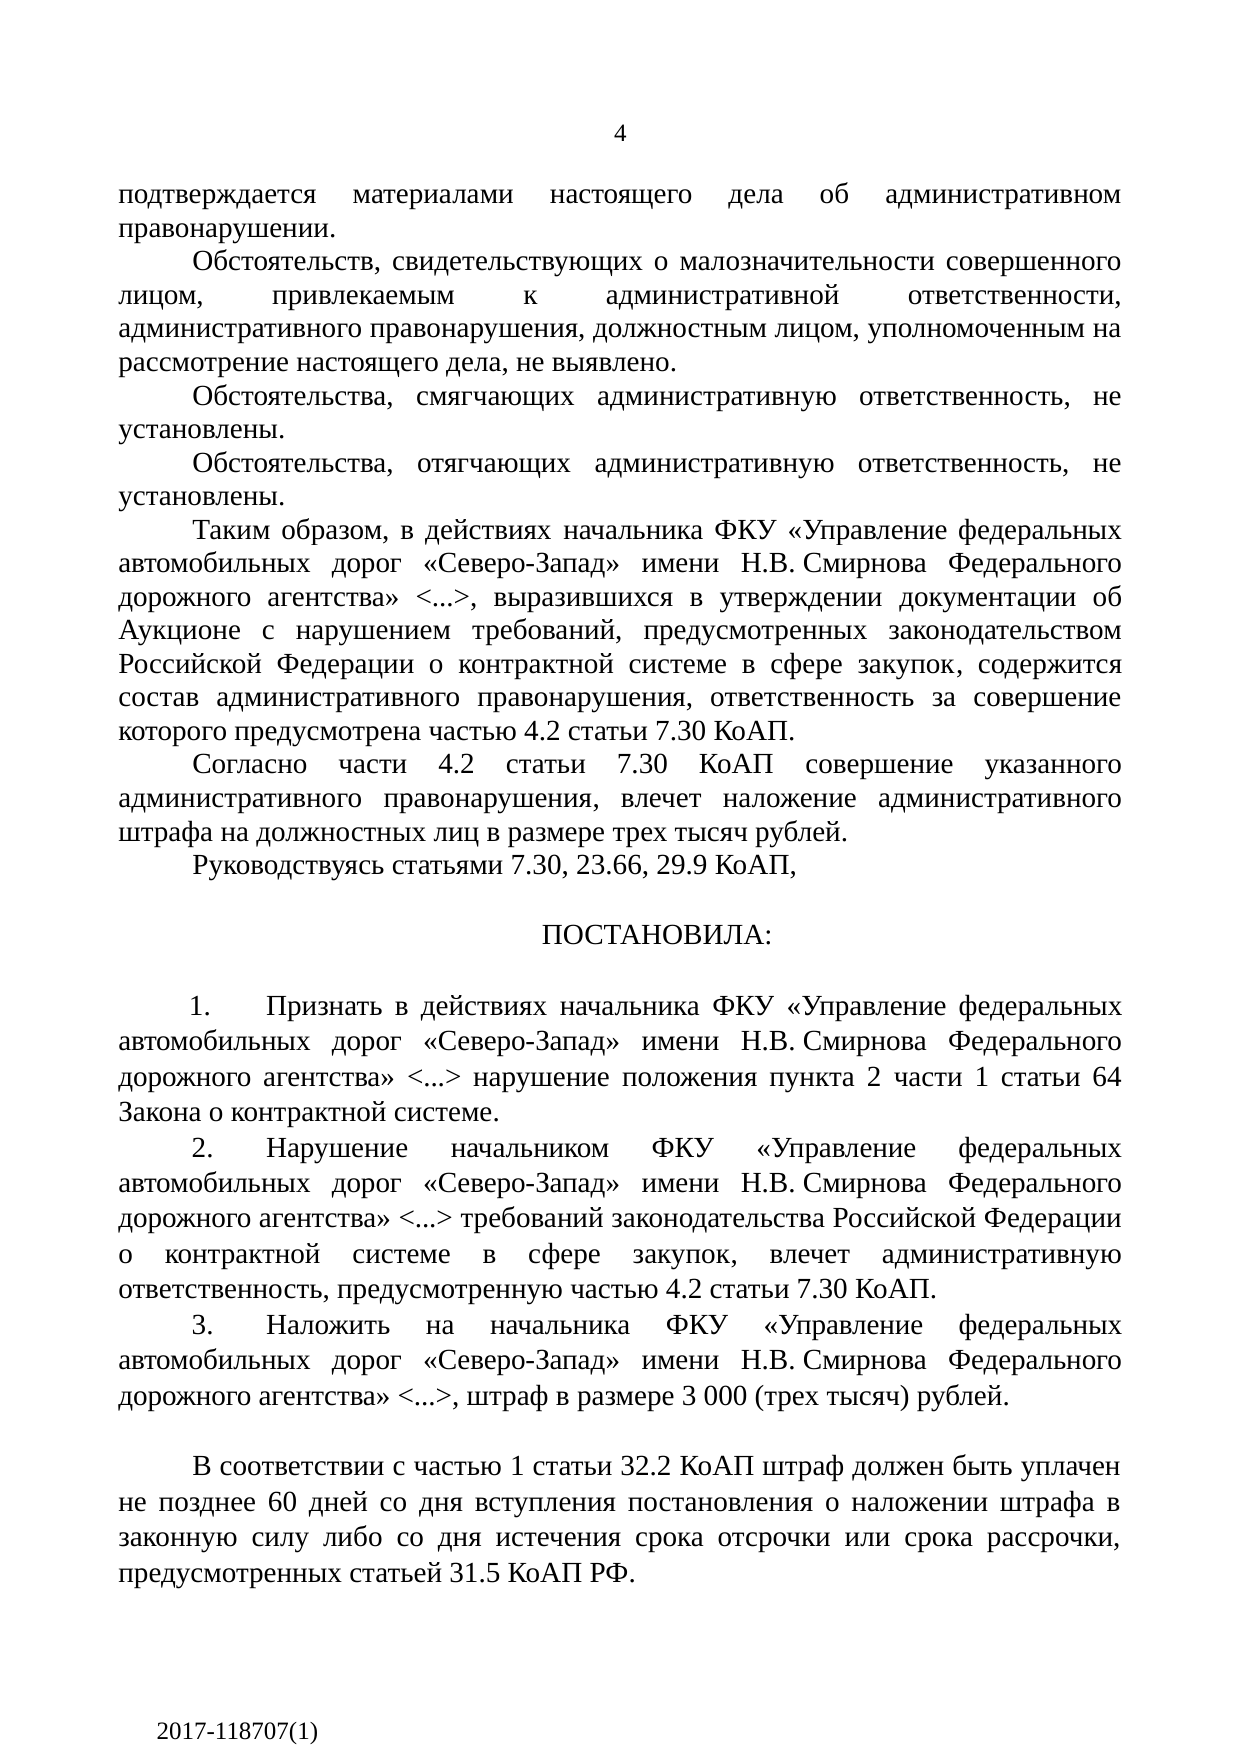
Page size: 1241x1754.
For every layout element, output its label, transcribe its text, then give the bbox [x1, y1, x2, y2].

text ПОСТАНОВИЛА: [118, 916, 1122, 952]
text Обстоятельства, отягчающих административную ответственность, не установлены. [118, 445, 1122, 512]
text Обстоятельства, смягчающих административную ответственность, не установлены. [118, 378, 1122, 445]
text В соответствии с частью 1 статьи 32.2 КоАП штраф должен быть уплачен не позднее 60 дней со дня вступления постановления о наложении штрафа в законную силу либо со дня истечения срока отсрочки или срока рассрочки, предусмотренных статьей 31.5 КоАП РФ. [118, 1447, 1122, 1589]
text подтверждается материалами настоящего дела об административном правонарушении. [118, 176, 1122, 243]
list Признать в действиях начальника ФКУ «Управление федеральных автомобильных дорог «Северо-Запад» имени Н.В. Смирнова Федерального дорожного агентства» <...> нарушение положения пункта 2 части 1 статьи 64 Закона о контрактной системе. [118, 987, 1122, 1129]
text Руководствуясь статьями 7.30, 23.66, 29.9 КоАП, [118, 847, 1122, 881]
list Наложить на начальника ФКУ «Управление федеральных автомобильных дорог «Северо-Запад» имени Н.В. Смирнова Федерального дорожного агентства» <...>, штраф в размере 3 000 (трех тысяч) рублей. [118, 1306, 1122, 1412]
text Таким образом, в действиях начальника ФКУ «Управление федеральных автомобильных дорог «Северо-Запад» имени Н.В. Смирнова Федерального дорожного агентства» <...>, выразившихся в утверждении документации об Аукционе с нарушением требований, предусмотренных законодательством Российской Федерации о контрактной системе в сфере закупок, содержится состав административного правонарушения, ответственность за совершение которого предусмотрена частью 4.2 статьи 7.30 КоАП. [118, 512, 1122, 747]
text Обстоятельств, свидетельствующих о малозначительности совершенного лицом, привлекаемым к административной ответственности, административного правонарушения, должностным лицом, уполномоченным на рассмотрение настоящего дела, не выявлено. [118, 243, 1122, 378]
text Согласно части 4.2 статьи 7.30 КоАП совершение указанного административного правонарушения, влечет наложение административного штрафа на должностных лиц в размере трех тысяч рублей. [118, 747, 1122, 847]
list Нарушение начальником ФКУ «Управление федеральных автомобильных дорог «Северо-Запад» имени Н.В. Смирнова Федерального дорожного агентства» <...> требований законодательства Российской Федерации о контрактной системе в сфере закупок, влечет административную ответственность, предусмотренную частью 4.2 статьи 7.30 КоАП. [118, 1129, 1122, 1306]
